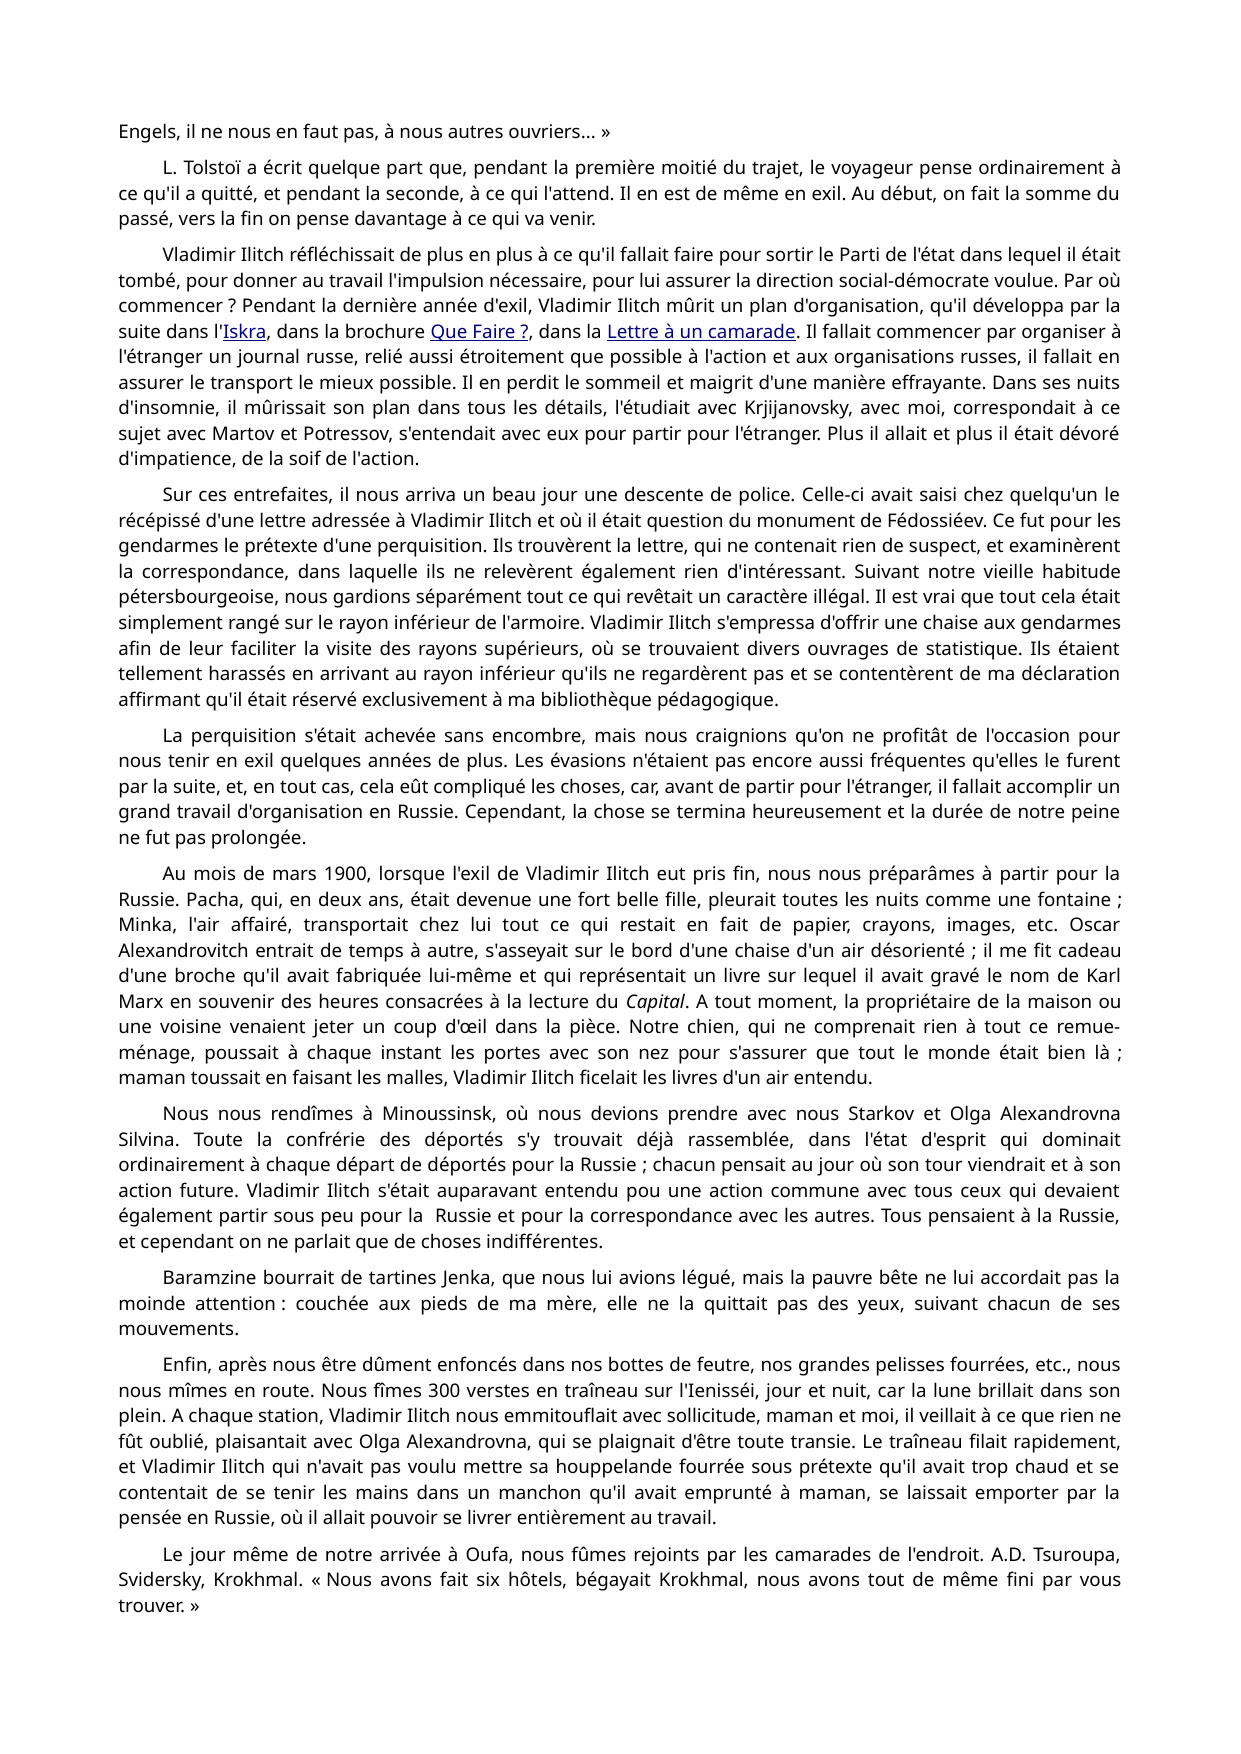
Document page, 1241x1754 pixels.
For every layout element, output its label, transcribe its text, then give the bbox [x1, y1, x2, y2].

text Enfin, après nous être dûment enfoncés dans nos bottes de feutre, nos grandes pelisses fourrées, etc., nous nous mîmes en route. Nous fîmes 300 verstes en traîneau sur l'Ienisséi, jour et nuit, car la lune brillait dans son plein. A chaque station, Vladimir Ilitch nous emmitouflait avec sollicitude, maman et moi, il veillait à ce que rien ne fût oublié, plaisantait avec Olga Alexandrovna, qui se plaignait d'être toute transie. Le traîneau filait rapidement, et Vladimir Ilitch qui n'avait pas voulu mettre sa houppelande fourrée sous prétexte qu'il avait trop chaud et se contentait de se tenir les mains dans un manchon qu'il avait emprunté à maman, se laissait emporter par la pensée en Russie, où il allait pouvoir se livrer entièrement au travail. [118, 1352, 1122, 1530]
text Sur ces entrefaites, il nous arriva un beau jour une descente de police. Celle-ci avait saisi chez quelqu'un le récépissé d'une lettre adressée à Vladimir Ilitch et où il était question du monument de Fédossiéev. Ce fut pour les gendarmes le prétexte d'une perquisition. Ils trouvèrent la lettre, qui ne contenait rien de suspect, et examinèrent la correspondance, dans laquelle ils ne relevèrent également rien d'intéressant. Suivant notre vieille habitude pétersbourgeoise, nous gardions séparément tout ce qui revêtait un caractère illégal. Il est vrai que tout cela était simplement rangé sur le rayon inférieur de l'armoire. Vladimir Ilitch s'empressa d'offrir une chaise aux gendarmes afin de leur faciliter la visite des rayons supérieurs, où se trouvaient divers ouvrages de statistique. Ils étaient tellement harassés en arrivant au rayon inférieur qu'ils ne regardèrent pas et se contentèrent de ma déclaration affirmant qu'il était réservé exclusivement à ma bibliothèque pédagogique. [118, 482, 1122, 711]
text Vladimir Ilitch réfléchissait de plus en plus à ce qu'il fallait faire pour sortir le Parti de l'état dans lequel il était tombé, pour donner au travail l'impulsion nécessaire, pour lui assurer la direction social-démocrate voulue. Par où commencer ? Pendant la dernière année d'exil, Vladimir Ilitch mûrit un plan d'organisation, qu'il développa par la suite dans l'Iskra, dans la brochure Que Faire ?, dans la Lettre à un camarade. Il fallait commencer par organiser à l'étranger un journal russe, relié aussi étroitement que possible à l'action et aux organisations russes, il fallait en assurer le transport le mieux possible. Il en perdit le sommeil et maigrit d'une manière effrayante. Dans ses nuits d'insomnie, il mûrissait son plan dans tous les détails, l'étudiait avec Krjijanovsky, avec moi, correspondait à ce sujet avec Martov et Potressov, s'entendait avec eux pour partir pour l'étranger. Plus il allait et plus il était dévoré d'impatience, de la soif de l'action. [118, 241, 1122, 471]
text Engels, il ne nous en faut pas, à nous autres ouvriers... » [118, 118, 1122, 144]
text L. Tolstoï a écrit quelque part que, pendant la première moitié du trajet, le voyageur pense ordinairement à ce qu'il a quitté, et pendant la seconde, à ce qui l'attend. Il en est de même en exil. Au début, on fait la somme du passé, vers la fin on pense davantage à ce qui va venir. [118, 154, 1122, 231]
text La perquisition s'était achevée sans encombre, mais nous craignions qu'on ne profitât de l'occasion pour nous tenir en exil quelques années de plus. Les évasions n'étaient pas encore aussi fréquentes qu'elles le furent par la suite, et, en tout cas, cela eût compliqué les choses, car, avant de partir pour l'étranger, il fallait accomplir un grand travail d'organisation en Russie. Cependant, la chose se termina heureusement et la durée de notre peine ne fut pas prolongée. [118, 722, 1122, 850]
text Au mois de mars 1900, lorsque l'exil de Vladimir Ilitch eut pris fin, nous nous préparâmes à partir pour la Russie. Pacha, qui, en deux ans, était devenue une fort belle fille, pleurait toutes les nuits comme une fontaine ; Minka, l'air affairé, transportait chez lui tout ce qui restait en fait de papier, crayons, images, etc. Oscar Alexandrovitch entrait de temps à autre, s'asseyait sur le bord d'une chaise d'un air désorienté ; il me fit cadeau d'une broche qu'il avait fabriquée lui-même et qui représentait un livre sur lequel il avait gravé le nom de Karl Marx en souvenir des heures consacrées à la lecture du Capital. A tout moment, la propriétaire de la maison ou une voisine venaient jeter un coup d'œil dans la pièce. Notre chien, qui ne comprenait rien à tout ce remue-ménage, poussait à chaque instant les portes avec son nez pour s'assurer que tout le monde était bien là ; maman toussait en faisant les malles, Vladimir Ilitch ficelait les livres d'un air entendu. [118, 860, 1122, 1090]
text Le jour même de notre arrivée à Oufa, nous fûmes rejoints par les camarades de l'endroit. A.D. Tsuroupa, Svidersky, Krokhmal. « Nous avons fait six hôtels, bégayait Krokhmal, nous avons tout de même fini par vous trouver. » [118, 1541, 1122, 1617]
text Baramzine bourrait de tartines Jenka, que nous lui avions légué, mais la pauvre bête ne lui accordait pas la moinde attention : couchée aux pieds de ma mère, elle ne la quittait pas des yeux, suivant chacun de ses mouvements. [118, 1264, 1122, 1341]
text Nous nous rendîmes à Minoussinsk, où nous devions prendre avec nous Starkov et Olga Alexandrovna Silvina. Toute la confrérie des déportés s'y trouvait déjà rassemblée, dans l'état d'esprit qui dominait ordinairement à chaque départ de déportés pour la Russie ; chacun pensait au jour où son tour viendrait et à son action future. Vladimir Ilitch s'était auparavant entendu pou une action commune avec tous ceux qui devaient également partir sous peu pour la Russie et pour la correspondance avec les autres. Tous pensaient à la Russie, et cependant on ne parlait que de choses indifférentes. [118, 1101, 1122, 1254]
